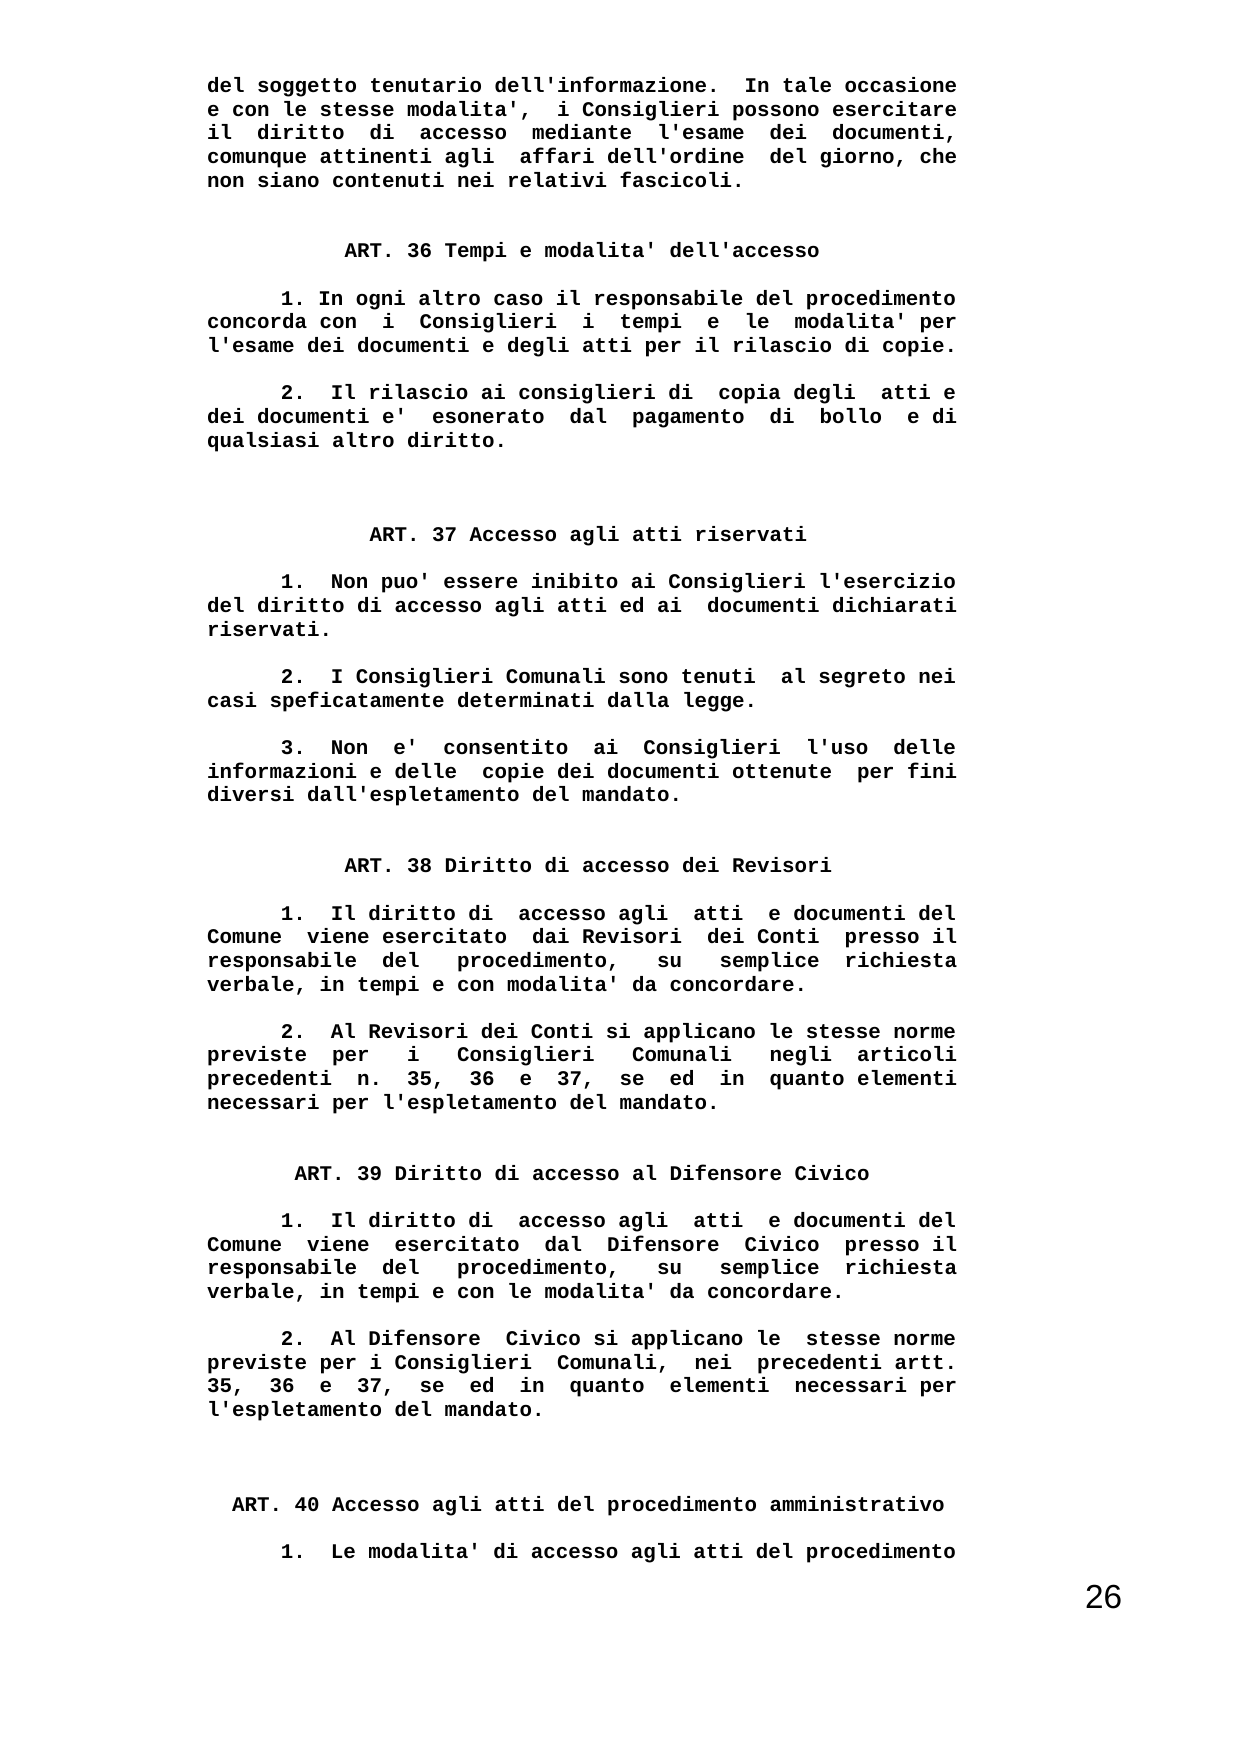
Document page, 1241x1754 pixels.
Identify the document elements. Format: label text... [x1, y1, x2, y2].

text l'espletamento del mandato. [207, 1399, 1122, 1423]
text qualsiasi altro diritto. [207, 430, 1122, 453]
text non siano contenuti nei relativi fascicoli. [207, 169, 1122, 193]
text necessari per l'espletamento del mandato. [207, 1092, 1122, 1115]
text responsabile del procedimento, su semplice richiesta [207, 1257, 1122, 1281]
text casi speficatamente determinati dalla legge. [207, 690, 1122, 713]
text ART. 37 Accesso agli atti riservati [207, 524, 1122, 548]
text informazioni e delle copie dei documenti ottenute per fini [207, 761, 1122, 784]
text precedenti n. 35, 36 e 37, se ed in quanto elementi [207, 1068, 1122, 1092]
text verbale, in tempi e con le modalita' da concordare. [207, 1281, 1122, 1304]
text dei documenti e' esonerato dal pagamento di bollo e di [207, 406, 1122, 430]
text il diritto di accesso mediante l'esame dei documenti, [207, 122, 1122, 146]
text previste per i Consiglieri Comunali negli articoli [207, 1044, 1122, 1068]
text 1. Il diritto di accesso agli atti e documenti del [207, 903, 1122, 926]
text ART. 39 Diritto di accesso al Difensore Civico [207, 1163, 1122, 1186]
text previste per i Consiglieri Comunali, nei precedenti artt. [207, 1352, 1122, 1376]
text e con le stesse modalita', i Consiglieri possono esercitare [207, 99, 1122, 122]
text 35, 36 e 37, se ed in quanto elementi necessari per [207, 1376, 1122, 1399]
text responsabile del procedimento, su semplice richiesta [207, 950, 1122, 973]
text l'esame dei documenti e degli atti per il rilascio di copie. [207, 335, 1122, 359]
text 1. Le modalita' di accesso agli atti del procedimento [207, 1541, 1122, 1565]
text 1. In ogni altro caso il responsabile del procedimento [207, 288, 1122, 311]
text riservati. [207, 619, 1122, 642]
text 2. Il rilascio ai consiglieri di copia degli atti e [207, 382, 1122, 406]
text del soggetto tenutario dell'informazione. In tale occasione [207, 75, 1122, 99]
text 2. Al Difensore Civico si applicano le stesse norme [207, 1328, 1122, 1352]
text 2. Al Revisori dei Conti si applicano le stesse norme [207, 1021, 1122, 1044]
text Comune viene esercitato dal Difensore Civico presso il [207, 1234, 1122, 1257]
text concorda con i Consiglieri i tempi e le modalita' per [207, 311, 1122, 335]
text 1. Non puo' essere inibito ai Consiglieri l'esercizio [207, 572, 1122, 595]
text diversi dall'espletamento del mandato. [207, 784, 1122, 808]
text verbale, in tempi e con modalita' da concordare. [207, 973, 1122, 997]
text Comune viene esercitato dai Revisori dei Conti presso il [207, 926, 1122, 950]
text 1. Il diritto di accesso agli atti e documenti del [207, 1210, 1122, 1234]
text del diritto di accesso agli atti ed ai documenti dichiarati [207, 595, 1122, 619]
text 3. Non e' consentito ai Consiglieri l'uso delle [207, 737, 1122, 761]
text ART. 38 Diritto di accesso dei Revisori [207, 855, 1122, 879]
text ART. 40 Accesso agli atti del procedimento amministrativo [207, 1494, 1122, 1517]
text comunque attinenti agli affari dell'ordine del giorno, che [207, 146, 1122, 169]
text ART. 36 Tempi e modalita' dell'accesso [207, 241, 1122, 264]
text 2. I Consiglieri Comunali sono tenuti al segreto nei [207, 666, 1122, 690]
